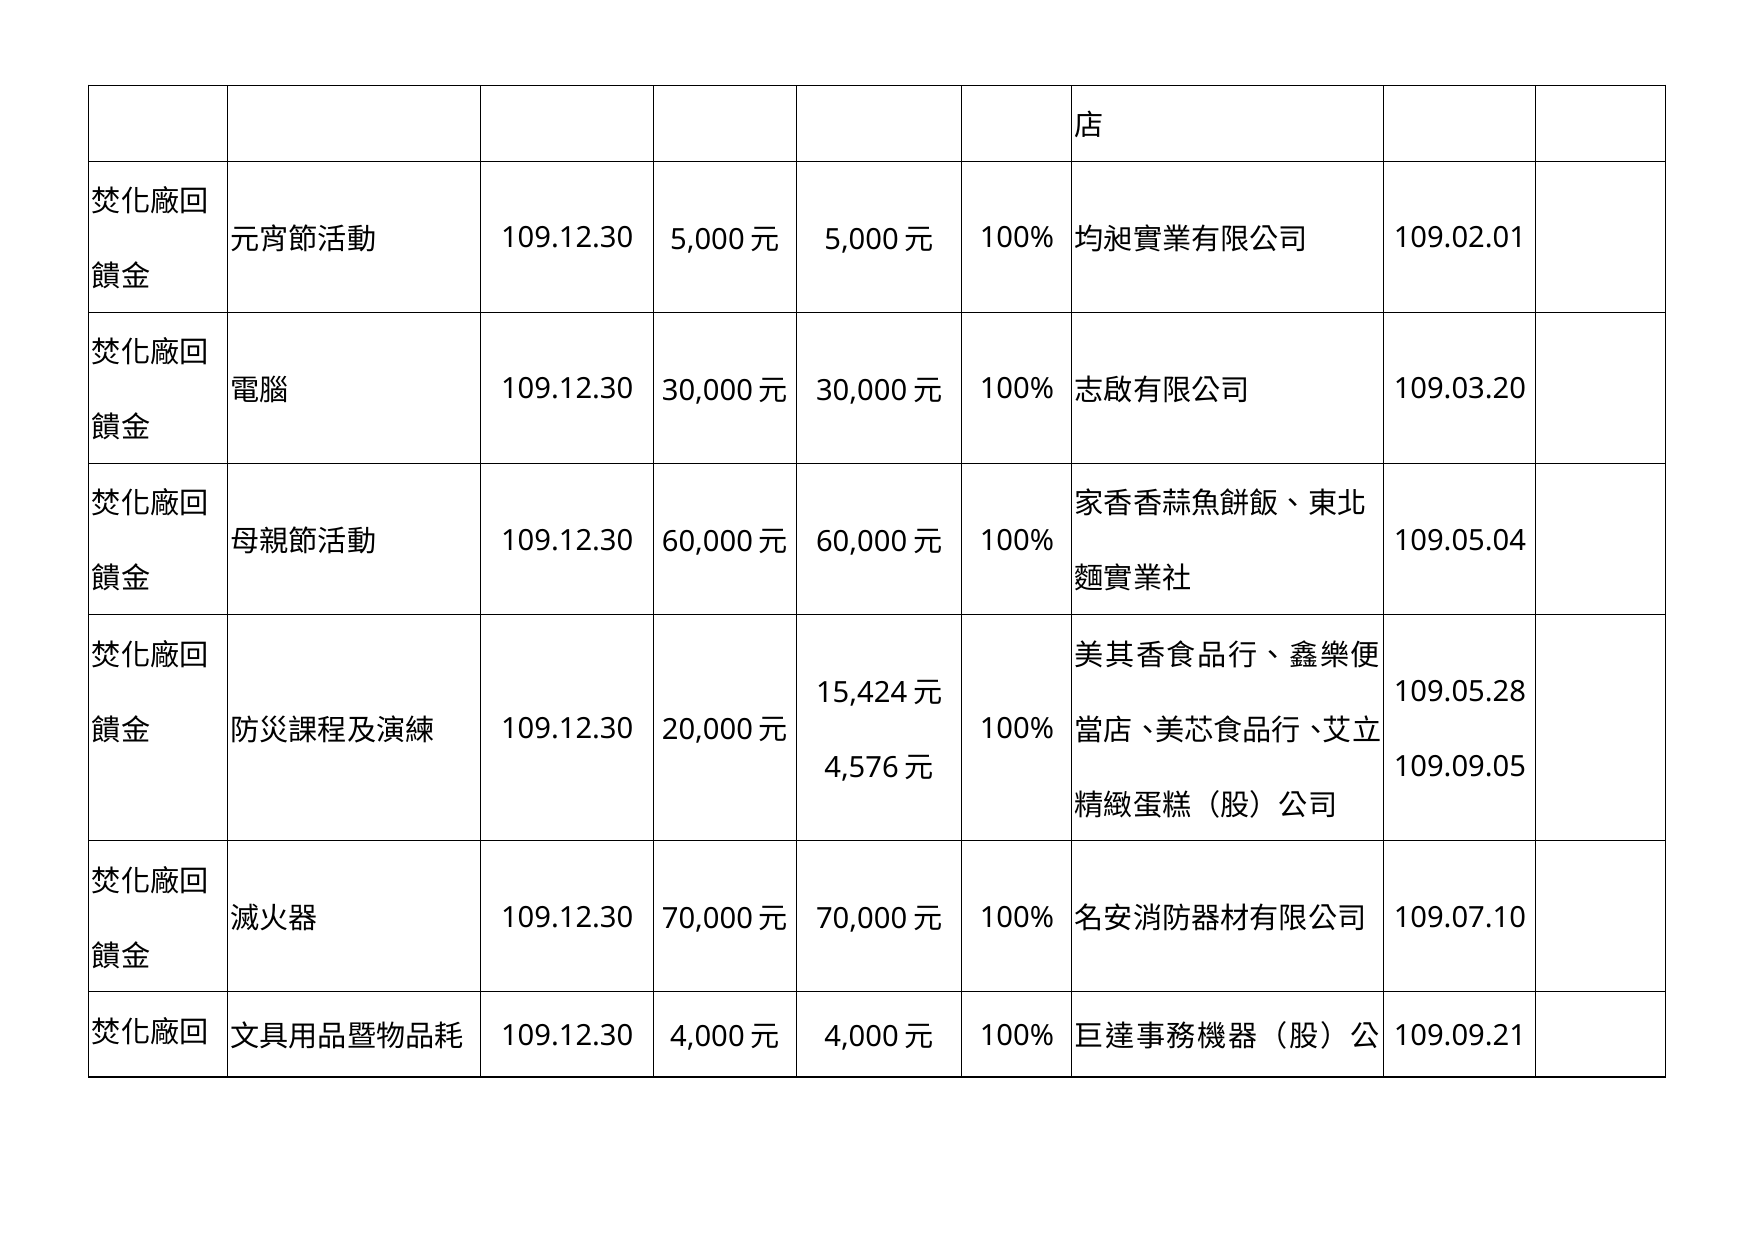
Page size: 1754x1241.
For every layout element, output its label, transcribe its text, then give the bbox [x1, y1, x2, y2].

table_cell 母親節活動 [228, 464, 480, 614]
table_cell 109.02.01 [1384, 162, 1535, 312]
table_cell 焚化廠回饋金 [89, 841, 227, 991]
table_cell 均昶實業有限公司 [1072, 162, 1383, 312]
table_cell 15,424元 4,576元 [797, 615, 961, 840]
table_cell 元宵節活動 [228, 162, 480, 312]
table_cell 100% [962, 615, 1071, 840]
table_cell [228, 86, 480, 161]
table_cell 109.12.30 [481, 992, 653, 1076]
table_cell [1536, 464, 1665, 614]
table_cell 100% [962, 162, 1071, 312]
table_cell 60,000元 [654, 464, 796, 614]
table_cell 109.12.30 [481, 313, 653, 463]
table_cell [962, 86, 1071, 161]
table_cell 美其香食品行、鑫樂便當店、美芯食品行、艾立精緻蛋糕（股）公司 [1072, 615, 1383, 840]
table_cell 巨達事務機器（股）公 [1072, 992, 1383, 1076]
table_cell 店 [1072, 86, 1383, 161]
table_cell 109.12.30 [481, 841, 653, 991]
table_cell 名安消防器材有限公司 [1072, 841, 1383, 991]
table_cell 109.07.10 [1384, 841, 1535, 991]
table_cell 100% [962, 992, 1071, 1076]
table_cell [1536, 86, 1665, 161]
table_cell [1536, 313, 1665, 463]
table_cell 109.12.30 [481, 615, 653, 840]
table_cell 70,000元 [654, 841, 796, 991]
table_cell 109.12.30 [481, 464, 653, 614]
table_cell 60,000元 [797, 464, 961, 614]
table_cell 5,000元 [654, 162, 796, 312]
table_cell [1536, 162, 1665, 312]
table_cell 70,000元 [797, 841, 961, 991]
table_cell 志啟有限公司 [1072, 313, 1383, 463]
table_cell 109.12.30 [481, 162, 653, 312]
table_cell 電腦 [228, 313, 480, 463]
table_cell 文具用品暨物品耗 [228, 992, 480, 1076]
table_cell 100% [962, 313, 1071, 463]
table_cell 焚化廠回 [89, 992, 227, 1076]
table_cell [1536, 992, 1665, 1076]
table_cell 109.05.04 [1384, 464, 1535, 614]
table_cell 109.09.21 [1384, 992, 1535, 1076]
table_cell 100% [962, 841, 1071, 991]
table_cell [481, 86, 653, 161]
table_cell 焚化廠回饋金 [89, 313, 227, 463]
table_cell 109.05.28 109.09.05 [1384, 615, 1535, 840]
table_cell 109.03.20 [1384, 313, 1535, 463]
table_cell 焚化廠回饋金 [89, 615, 227, 840]
table_cell [654, 86, 796, 161]
table_cell 4,000元 [654, 992, 796, 1076]
table_cell [1384, 86, 1535, 161]
table_cell [797, 86, 961, 161]
table_cell 30,000元 [797, 313, 961, 463]
table_cell 5,000元 [797, 162, 961, 312]
table_cell 防災課程及演練 [228, 615, 480, 840]
table_cell 30,000元 [654, 313, 796, 463]
table_cell 20,000元 [654, 615, 796, 840]
table_cell 焚化廠回饋金 [89, 162, 227, 312]
table_cell 焚化廠回饋金 [89, 464, 227, 614]
table_cell [89, 86, 227, 161]
table_cell 滅火器 [228, 841, 480, 991]
table_cell 4,000元 [797, 992, 961, 1076]
table_cell [1536, 615, 1665, 840]
table_cell [1536, 841, 1665, 991]
table_cell 家香香蒜魚餅飯、東北麵實業社 [1072, 464, 1383, 614]
table_cell 100% [962, 464, 1071, 614]
